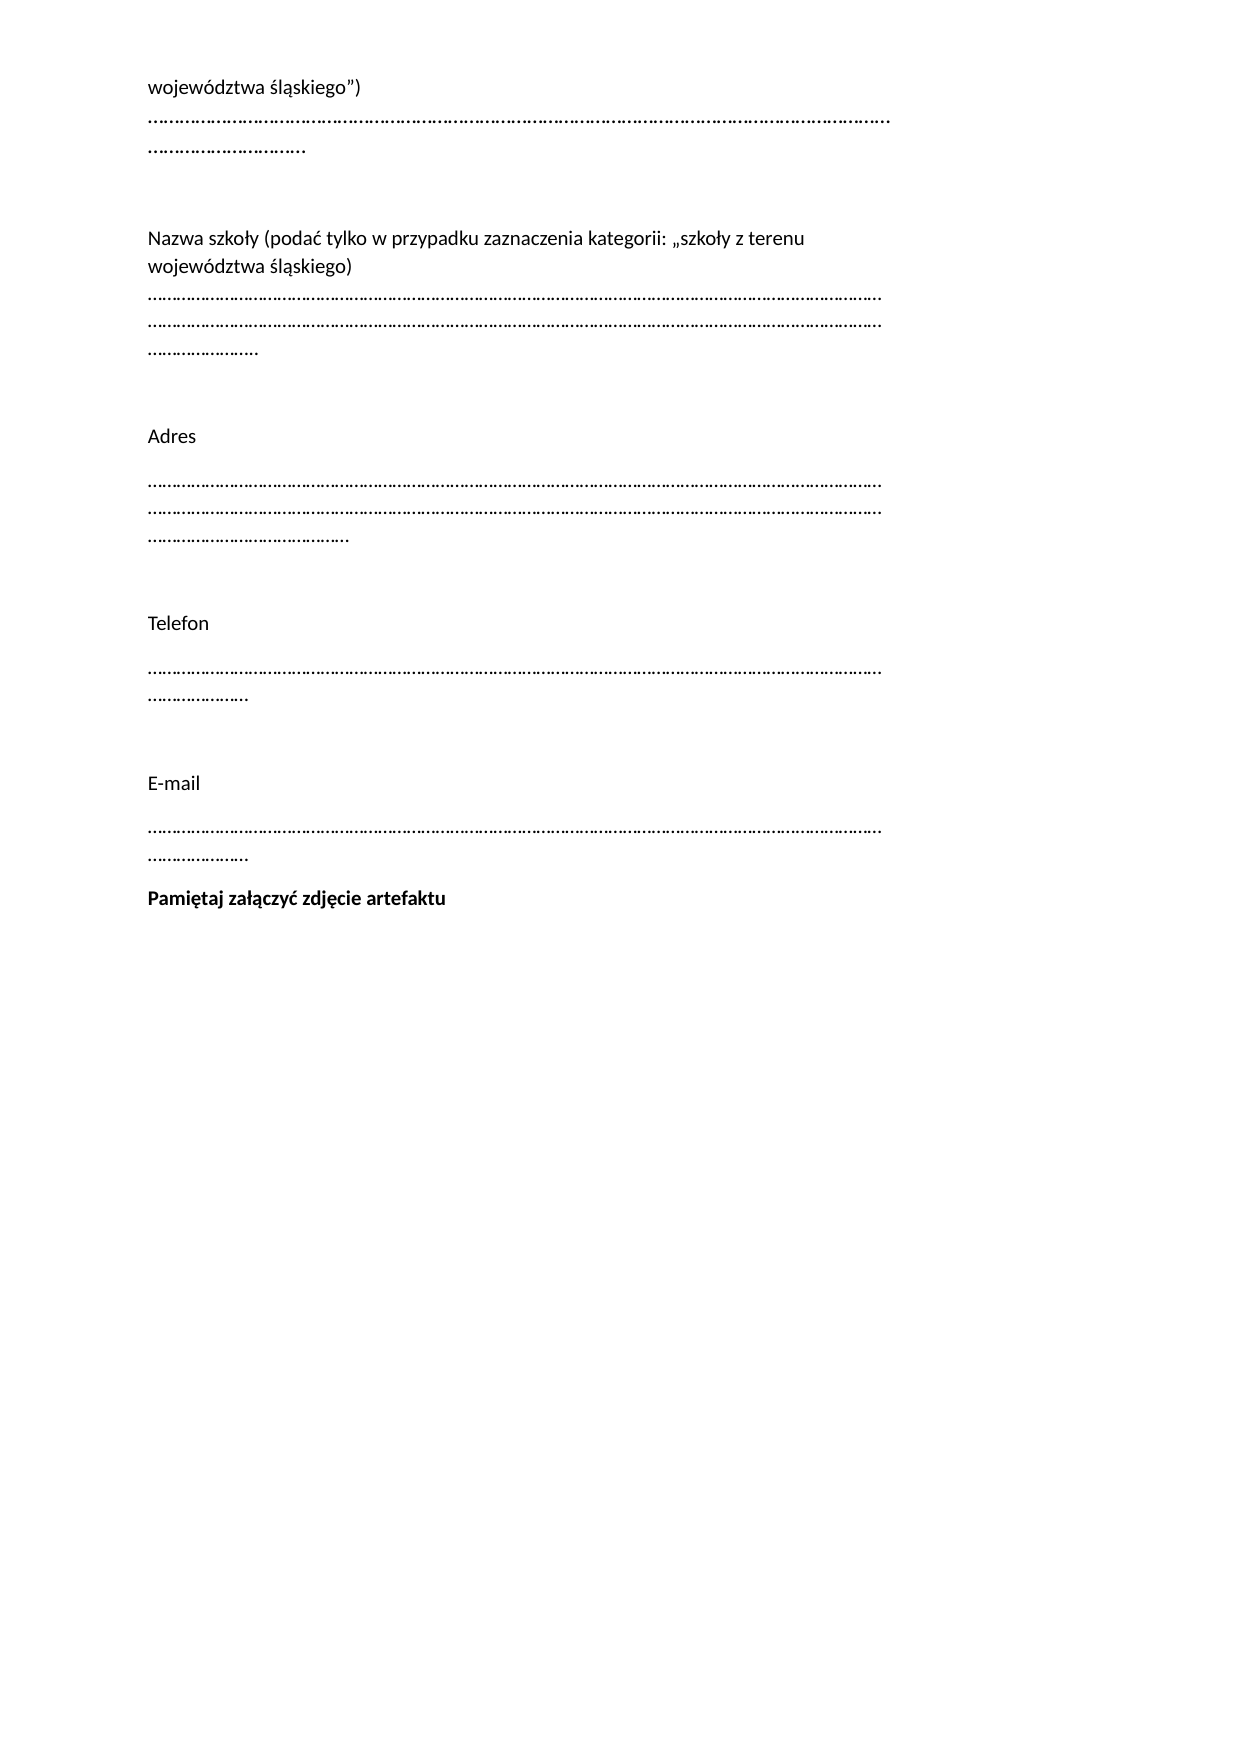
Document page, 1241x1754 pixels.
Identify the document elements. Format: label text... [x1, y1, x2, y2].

table_cell województwa śląskiego”) ……………………………………………………………………………………………………………………………………………………… Nazwa szkoły (podać tylko w przypadku zaznaczenia kategorii: „szkoły z terenu województwa śląskiego)………………………………………………………………………………………………………………………………………………………………………………………………………………………………………………………………………………………………….. Adres …………………………………………………………………………………………………………………………………………………………………………………………………………………………………………………………………………………………………………………… Telefon ………………………………………………………………………………………………………………………………………………………… E-mail ………………………………………………………………………………………………………………………………………………………… Pamiętaj załączyć zdjęcie artefaktu [136, 74, 906, 974]
